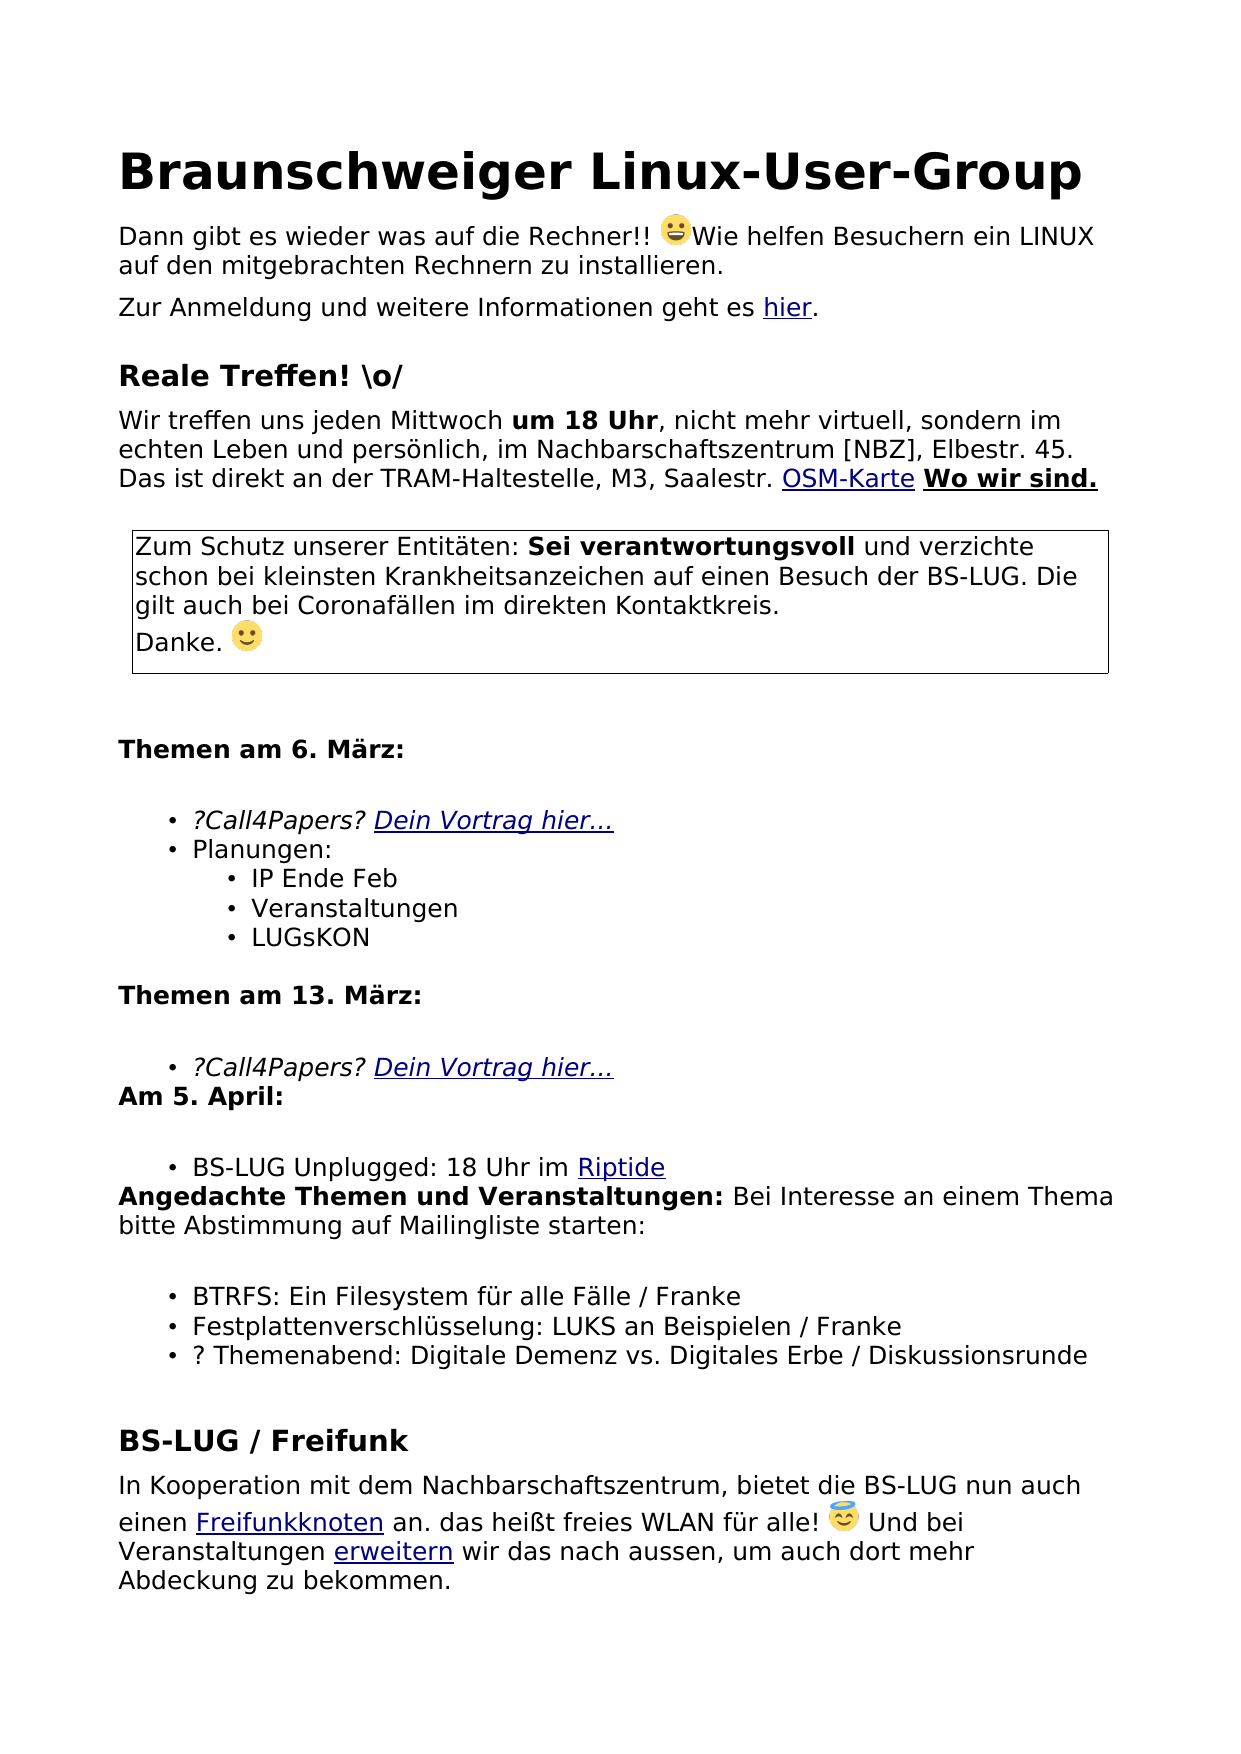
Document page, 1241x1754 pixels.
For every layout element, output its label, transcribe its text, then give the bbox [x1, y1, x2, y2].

text Themen am 13. März: [118, 982, 1122, 1011]
text Dann gibt es wieder was auf die Rechner!! Wie helfen Besuchern ein LINUX auf den mitgebrachten Rechnern zu installieren. [118, 214, 1122, 280]
text Themen am 6. März: [118, 735, 1122, 764]
text Wir treffen uns jeden Mittwoch um 18 Uhr, nicht mehr virtuell, sondern im echten Leben und persönlich, im Nachbarschaftszentrum [NBZ], Elbestr. 45. Das ist direkt an der TRAM-Haltestelle, M3, Saalestr. OSM-Karte Wo wir sind. [118, 406, 1122, 493]
list ? Themenabend: Digitale Demenz vs. Digitales Erbe / Diskussionsrunde [177, 1341, 1122, 1370]
list Planungen: [177, 835, 1122, 864]
list LUGsKON [236, 923, 1122, 952]
list ?Call4Papers? Dein Vortrag hier... [177, 1053, 1122, 1082]
subtitle BS-LUG / Freifunk [118, 1424, 1122, 1458]
list ?Call4Papers? Dein Vortrag hier... [177, 806, 1122, 835]
picture [660, 213, 692, 246]
subtitle Braunschweiger Linux-User-Group [118, 143, 1122, 201]
list Veranstaltungen [236, 894, 1122, 923]
picture [828, 1500, 860, 1532]
picture [231, 620, 263, 652]
table_header Zum Schutz unserer Entitäten: Sei verantwortungsvoll und verzichte schon bei kleinsten Krankheitsanzeichen auf einen Besuch der BS-LUG. Die gilt auch bei Coronafällen im direkten Kontaktkreis. Danke. [133, 531, 1108, 673]
text Angedachte Themen und Veranstaltungen: Bei Interesse an einem Thema bitte Abstimmung auf Mailingliste starten: [118, 1182, 1122, 1241]
list BS-LUG Unplugged: 18 Uhr im Riptide [177, 1153, 1122, 1182]
subtitle Reale Treffen! \o/ [118, 359, 1122, 393]
text In Kooperation mit dem Nachbarschaftszentrum, bietet die BS-LUG nun auch einen Freifunkknoten an. das heißt freies WLAN für alle! Und bei Veranstaltungen erweitern wir das nach aussen, um auch dort mehr Abdeckung zu bekommen. [118, 1471, 1122, 1596]
list Festplattenverschlüsselung: LUKS an Beispielen / Franke [177, 1312, 1122, 1341]
text Zur Anmeldung und weitere Informationen geht es hier. [118, 293, 1122, 322]
text Am 5. April: [118, 1082, 1122, 1111]
list BTRFS: Ein Filesystem für alle Fälle / Franke [177, 1282, 1122, 1312]
list IP Ende Feb [236, 864, 1122, 894]
